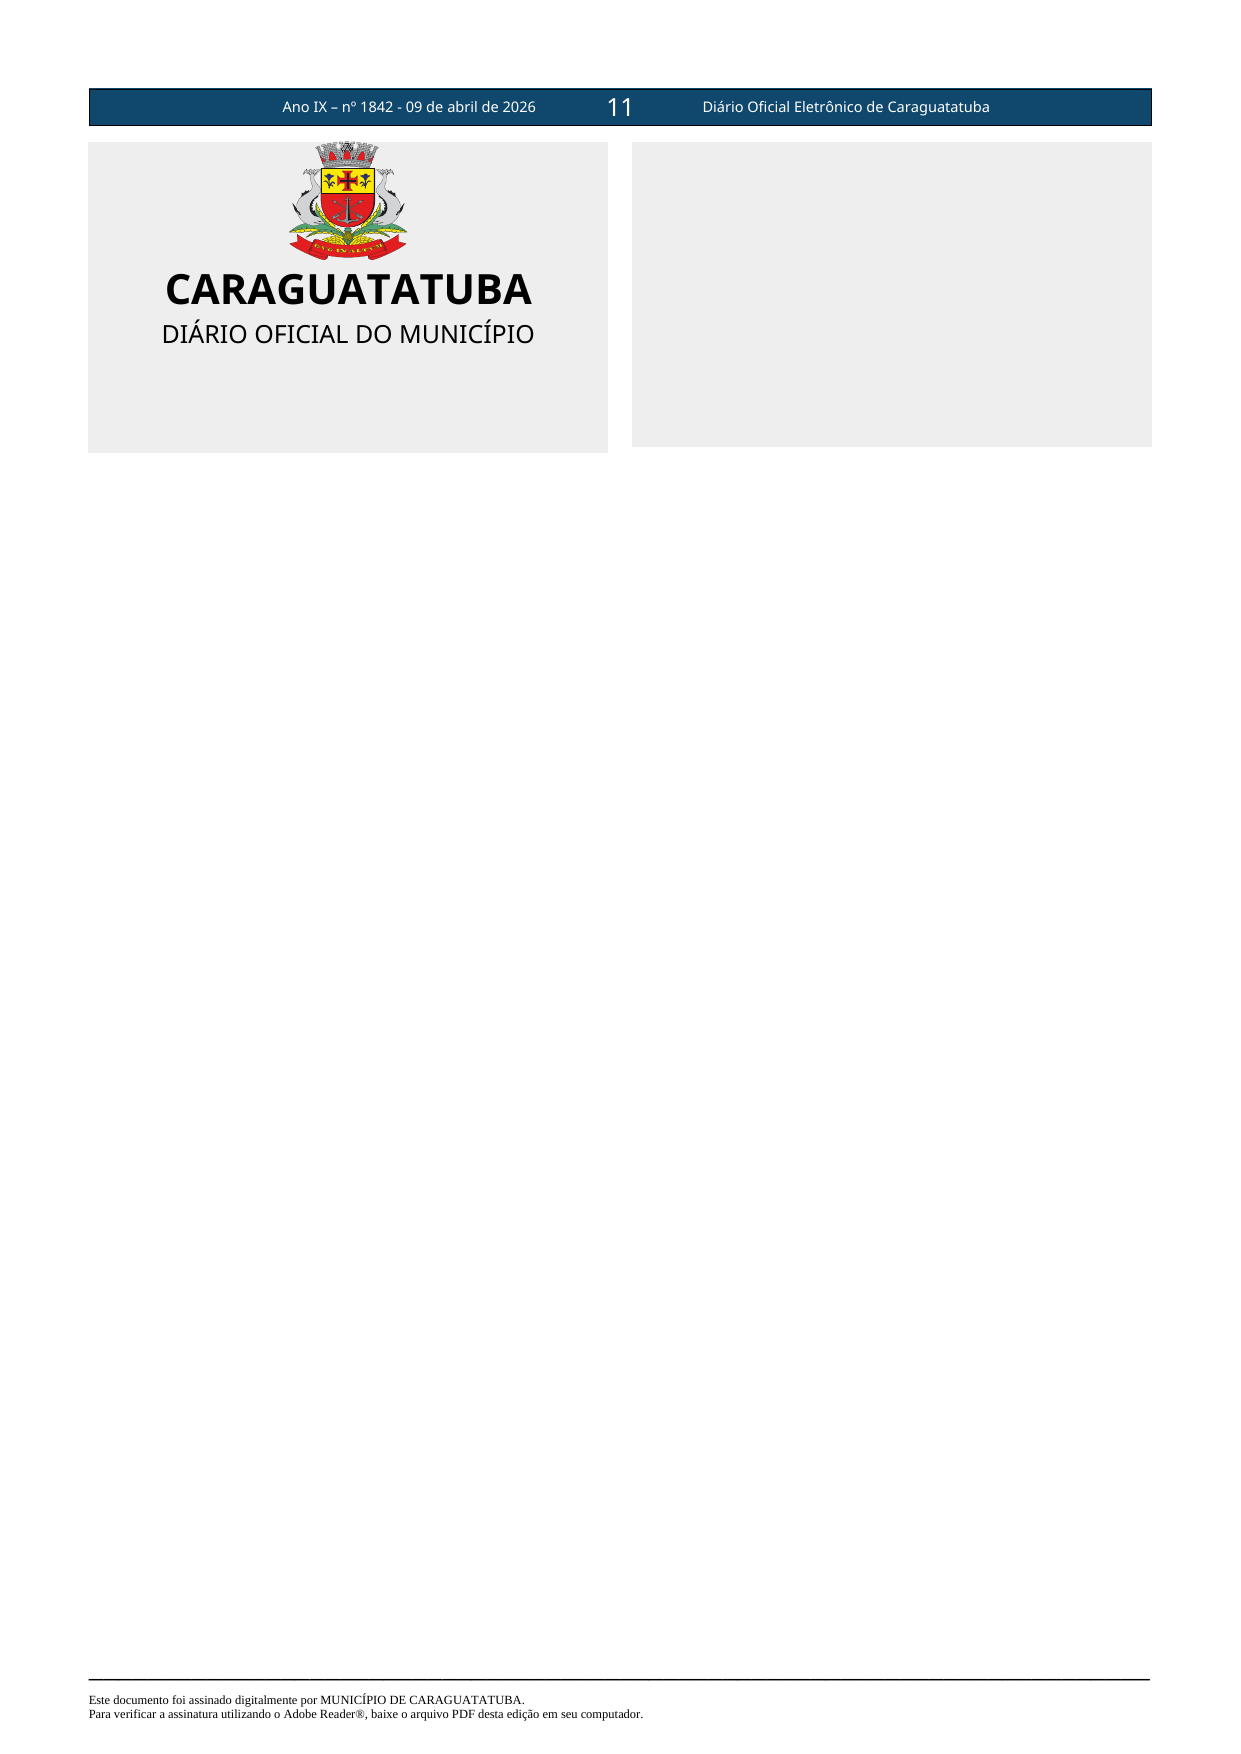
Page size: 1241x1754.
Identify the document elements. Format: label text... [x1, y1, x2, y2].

text CARAGUATATUBA [88, 260, 608, 317]
text DIÁRIO OFICIAL DO MUNICÍPIO [88, 317, 608, 351]
